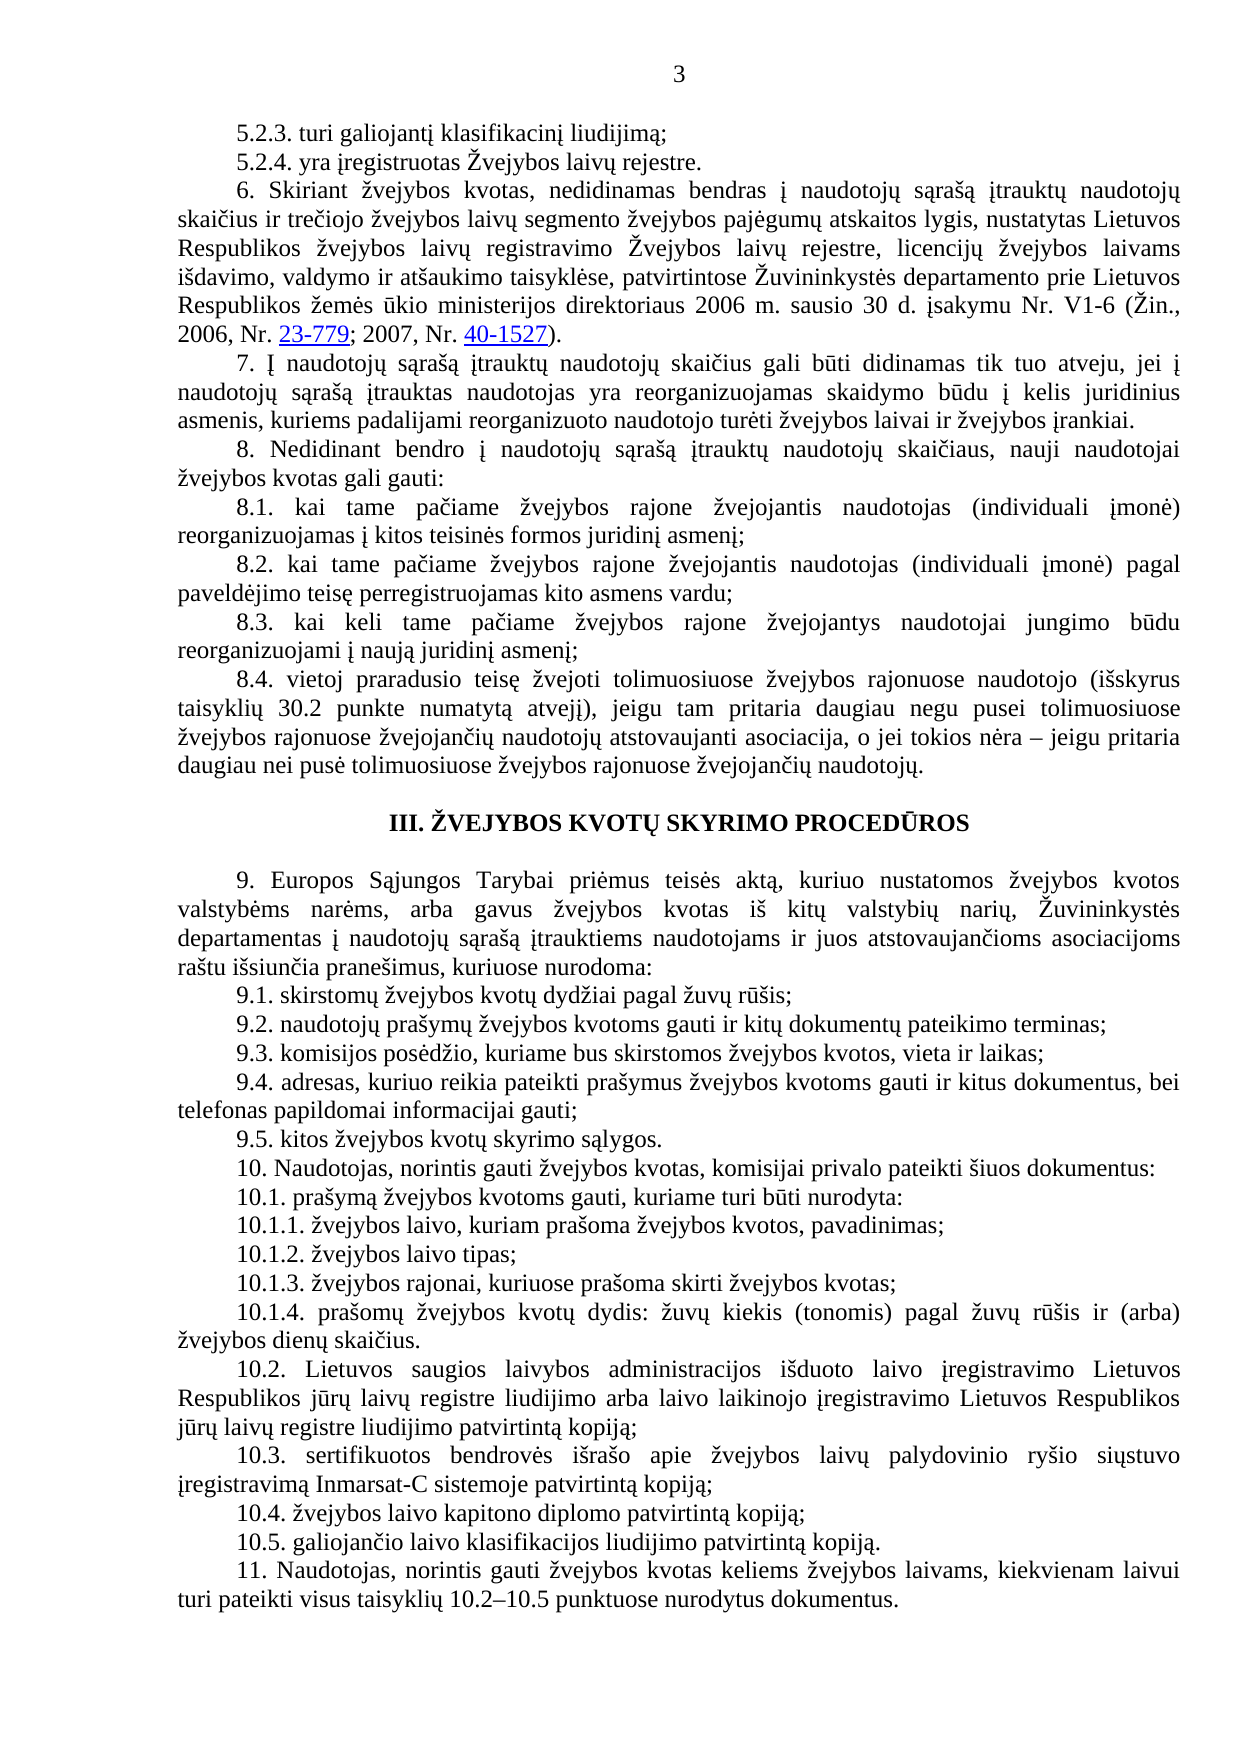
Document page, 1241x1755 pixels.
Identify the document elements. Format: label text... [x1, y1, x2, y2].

text 6. Skiriant žvejybos kvotas, nedidinamas bendras į naudotojų sąrašą įtrauktų naudotojų skaičius ir trečiojo žvejybos laivų segmento žvejybos pajėgumų atskaitos lygis, nustatytas Lietuvos Respublikos žvejybos laivų registravimo Žvejybos laivų rejestre, licencijų žvejybos laivams išdavimo, valdymo ir atšaukimo taisyklėse, patvirtintose Žuvininkystės departamento prie Lietuvos Respublikos žemės ūkio ministerijos direktoriaus 2006 m. sausio 30 d. įsakymu Nr. V1-6 (Žin., 2006, Nr. 23-779; 2007, Nr. 40-1527). [177, 176, 1181, 348]
text 10.1. prašymą žvejybos kvotoms gauti, kuriame turi būti nurodyta: [177, 1182, 1181, 1211]
text 9.4. adresas, kuriuo reikia pateikti prašymus žvejybos kvotoms gauti ir kitus dokumentus, bei telefonas papildomai informacijai gauti; [177, 1067, 1181, 1124]
text III. ŽVEJYBOS KVOTŲ SKYRIMO PROCEDŪROS [177, 808, 1181, 837]
text 9.1. skirstomų žvejybos kvotų dydžiai pagal žuvų rūšis; [177, 981, 1181, 1009]
text 7. Į naudotojų sąrašą įtrauktų naudotojų skaičius gali būti didinamas tik tuo atveju, jei į naudotojų sąrašą įtrauktas naudotojas yra reorganizuojamas skaidymo būdu į kelis juridinius asmenis, kuriems padalijami reorganizuoto naudotojo turėti žvejybos laivai ir žvejybos įrankiai. [177, 348, 1181, 434]
text 10.1.3. žvejybos rajonai, kuriuose prašoma skirti žvejybos kvotas; [177, 1268, 1181, 1297]
text 9. Europos Sąjungos Tarybai priėmus teisės aktą, kuriuo nustatomos žvejybos kvotos valstybėms narėms, arba gavus žvejybos kvotas iš kitų valstybių narių, Žuvininkystės departamentas į naudotojų sąrašą įtrauktiems naudotojams ir juos atstovaujančioms asociacijoms raštu išsiunčia pranešimus, kuriuose nurodoma: [177, 866, 1181, 981]
text 8.4. vietoj praradusio teisę žvejoti tolimuosiuose žvejybos rajonuose naudotojo (išskyrus taisyklių 30.2 punkte numatytą atvejį), jeigu tam pritaria daugiau negu pusei tolimuosiuose žvejybos rajonuose žvejojančių naudotojų atstovaujanti asociacija, o jei tokios nėra – jeigu pritaria daugiau nei pusė tolimuosiuose žvejybos rajonuose žvejojančių naudotojų. [177, 664, 1181, 779]
text 10.3. sertifikuotos bendrovės išrašo apie žvejybos laivų palydovinio ryšio siųstuvo įregistravimą Inmarsat-C sistemoje patvirtintą kopiją; [177, 1441, 1181, 1498]
text 9.5. kitos žvejybos kvotų skyrimo sąlygos. [177, 1124, 1181, 1153]
text 10.2. Lietuvos saugios laivybos administracijos išduoto laivo įregistravimo Lietuvos Respublikos jūrų laivų registre liudijimo arba laivo laikinojo įregistravimo Lietuvos Respublikos jūrų laivų registre liudijimo patvirtintą kopiją; [177, 1354, 1181, 1441]
text 8.3. kai keli tame pačiame žvejybos rajone žvejojantys naudotojai jungimo būdu reorganizuojami į naują juridinį asmenį; [177, 607, 1181, 664]
text 10. Naudotojas, norintis gauti žvejybos kvotas, komisijai privalo pateikti šiuos dokumentus: [177, 1153, 1181, 1182]
text 10.4. žvejybos laivo kapitono diplomo patvirtintą kopiją; [177, 1498, 1181, 1527]
text 9.2. naudotojų prašymų žvejybos kvotoms gauti ir kitų dokumentų pateikimo terminas; [177, 1009, 1181, 1038]
text 10.1.4. prašomų žvejybos kvotų dydis: žuvų kiekis (tonomis) pagal žuvų rūšis ir (arba) žvejybos dienų skaičius. [177, 1297, 1181, 1354]
text 10.5. galiojančio laivo klasifikacijos liudijimo patvirtintą kopiją. [177, 1527, 1181, 1556]
text 5.2.4. yra įregistruotas Žvejybos laivų rejestre. [177, 147, 1181, 176]
text 10.1.2. žvejybos laivo tipas; [177, 1239, 1181, 1268]
text 11. Naudotojas, norintis gauti žvejybos kvotas keliems žvejybos laivams, kiekvienam laivui turi pateikti visus taisyklių 10.2–10.5 punktuose nurodytus dokumentus. [177, 1556, 1181, 1613]
text 10.1.1. žvejybos laivo, kuriam prašoma žvejybos kvotos, pavadinimas; [177, 1211, 1181, 1239]
text 8. Nedidinant bendro į naudotojų sąrašą įtrauktų naudotojų skaičiaus, nauji naudotojai žvejybos kvotas gali gauti: [177, 434, 1181, 492]
text 9.3. komisijos posėdžio, kuriame bus skirstomos žvejybos kvotos, vieta ir laikas; [177, 1038, 1181, 1067]
text 8.2. kai tame pačiame žvejybos rajone žvejojantis naudotojas (individuali įmonė) pagal paveldėjimo teisę perregistruojamas kito asmens vardu; [177, 549, 1181, 607]
text 5.2.3. turi galiojantį klasifikacinį liudijimą; [177, 118, 1181, 147]
text 8.1. kai tame pačiame žvejybos rajone žvejojantis naudotojas (individuali įmonė) reorganizuojamas į kitos teisinės formos juridinį asmenį; [177, 492, 1181, 549]
